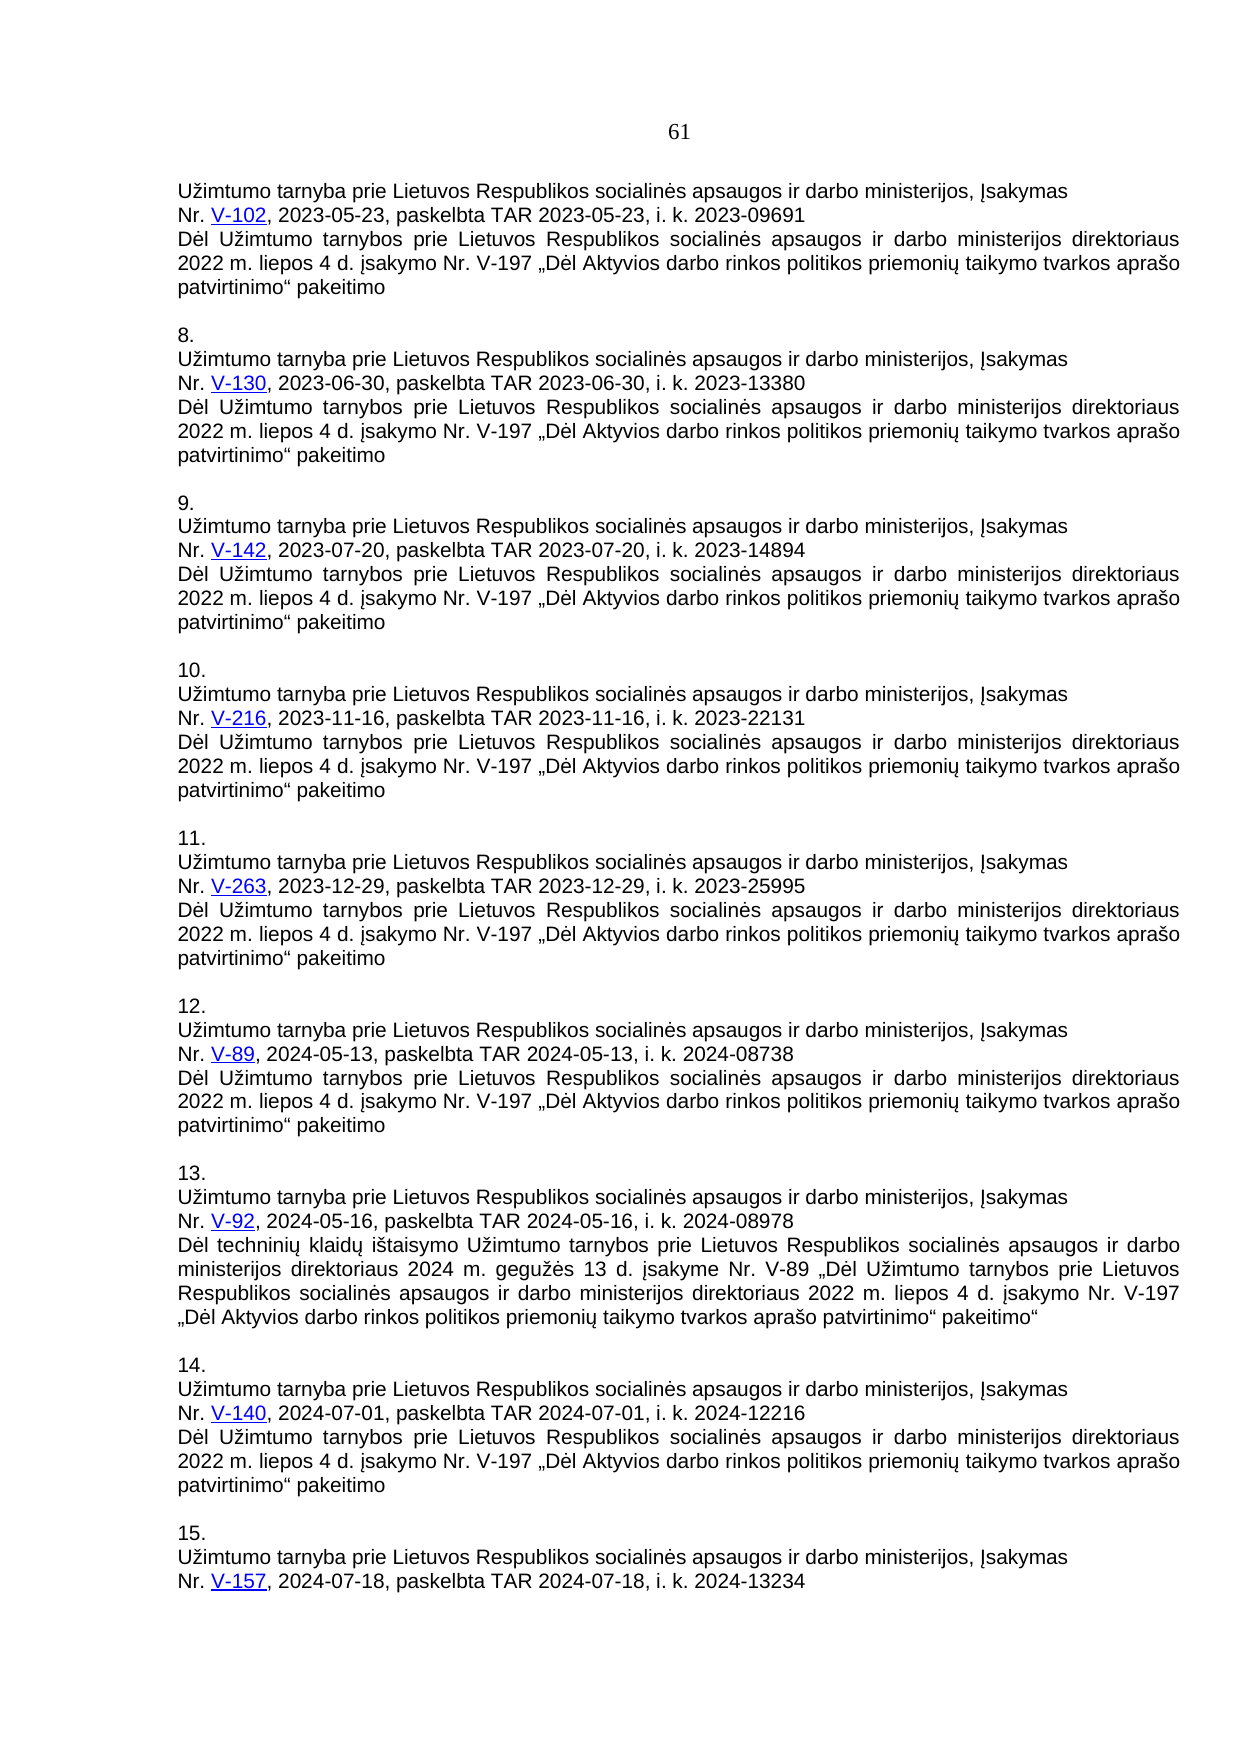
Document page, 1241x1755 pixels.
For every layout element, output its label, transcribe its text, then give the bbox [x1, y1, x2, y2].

text Užimtumo tarnyba prie Lietuvos Respublikos socialinės apsaugos ir darbo ministerijos, Įsakymas [177, 1017, 1181, 1041]
text Nr. V-92, 2024-05-16, paskelbta TAR 2024-05-16, i. k. 2024-08978 [177, 1209, 1181, 1233]
text Dėl Užimtumo tarnybos prie Lietuvos Respublikos socialinės apsaugos ir darbo ministerijos direktoriaus 2022 m. liepos 4 d. įsakymo Nr. V-197 „Dėl Aktyvios darbo rinkos politikos priemonių taikymo tvarkos aprašo patvirtinimo“ pakeitimo [177, 898, 1181, 969]
text Dėl techninių klaidų ištaisymo Užimtumo tarnybos prie Lietuvos Respublikos socialinės apsaugos ir darbo ministerijos direktoriaus 2024 m. gegužės 13 d. įsakyme Nr. V-89 „Dėl Užimtumo tarnybos prie Lietuvos Respublikos socialinės apsaugos ir darbo ministerijos direktoriaus 2022 m. liepos 4 d. įsakymo Nr. V-197 „Dėl Aktyvios darbo rinkos politikos priemonių taikymo tvarkos aprašo patvirtinimo“ pakeitimo“ [177, 1233, 1181, 1329]
text Nr. V-263, 2023-12-29, paskelbta TAR 2023-12-29, i. k. 2023-25995 [177, 874, 1181, 898]
text Nr. V-216, 2023-11-16, paskelbta TAR 2023-11-16, i. k. 2023-22131 [177, 706, 1181, 730]
text 9. [177, 490, 1181, 514]
text Dėl Užimtumo tarnybos prie Lietuvos Respublikos socialinės apsaugos ir darbo ministerijos direktoriaus 2022 m. liepos 4 d. įsakymo Nr. V-197 „Dėl Aktyvios darbo rinkos politikos priemonių taikymo tvarkos aprašo patvirtinimo“ pakeitimo [177, 1065, 1181, 1137]
text 10. [177, 658, 1181, 682]
text Dėl Užimtumo tarnybos prie Lietuvos Respublikos socialinės apsaugos ir darbo ministerijos direktoriaus 2022 m. liepos 4 d. įsakymo Nr. V-197 „Dėl Aktyvios darbo rinkos politikos priemonių taikymo tvarkos aprašo patvirtinimo“ pakeitimo [177, 562, 1181, 634]
text Užimtumo tarnyba prie Lietuvos Respublikos socialinės apsaugos ir darbo ministerijos, Įsakymas [177, 682, 1181, 706]
text Dėl Užimtumo tarnybos prie Lietuvos Respublikos socialinės apsaugos ir darbo ministerijos direktoriaus 2022 m. liepos 4 d. įsakymo Nr. V-197 „Dėl Aktyvios darbo rinkos politikos priemonių taikymo tvarkos aprašo patvirtinimo“ pakeitimo [177, 1425, 1181, 1497]
text 15. [177, 1521, 1181, 1544]
text Nr. V-89, 2024-05-13, paskelbta TAR 2024-05-13, i. k. 2024-08738 [177, 1041, 1181, 1065]
text Užimtumo tarnyba prie Lietuvos Respublikos socialinės apsaugos ir darbo ministerijos, Įsakymas [177, 179, 1181, 203]
text Nr. V-130, 2023-06-30, paskelbta TAR 2023-06-30, i. k. 2023-13380 [177, 371, 1181, 394]
text 13. [177, 1161, 1181, 1185]
text Nr. V-102, 2023-05-23, paskelbta TAR 2023-05-23, i. k. 2023-09691 [177, 203, 1181, 227]
text Užimtumo tarnyba prie Lietuvos Respublikos socialinės apsaugos ir darbo ministerijos, Įsakymas [177, 850, 1181, 874]
text Užimtumo tarnyba prie Lietuvos Respublikos socialinės apsaugos ir darbo ministerijos, Įsakymas [177, 347, 1181, 371]
text Užimtumo tarnyba prie Lietuvos Respublikos socialinės apsaugos ir darbo ministerijos, Įsakymas [177, 1377, 1181, 1401]
text Užimtumo tarnyba prie Lietuvos Respublikos socialinės apsaugos ir darbo ministerijos, Įsakymas [177, 1185, 1181, 1209]
text Dėl Užimtumo tarnybos prie Lietuvos Respublikos socialinės apsaugos ir darbo ministerijos direktoriaus 2022 m. liepos 4 d. įsakymo Nr. V-197 „Dėl Aktyvios darbo rinkos politikos priemonių taikymo tvarkos aprašo patvirtinimo“ pakeitimo [177, 730, 1181, 802]
text Nr. V-157, 2024-07-18, paskelbta TAR 2024-07-18, i. k. 2024-13234 [177, 1568, 1181, 1592]
text 11. [177, 826, 1181, 850]
text Užimtumo tarnyba prie Lietuvos Respublikos socialinės apsaugos ir darbo ministerijos, Įsakymas [177, 1544, 1181, 1568]
text 14. [177, 1353, 1181, 1377]
text Dėl Užimtumo tarnybos prie Lietuvos Respublikos socialinės apsaugos ir darbo ministerijos direktoriaus 2022 m. liepos 4 d. įsakymo Nr. V-197 „Dėl Aktyvios darbo rinkos politikos priemonių taikymo tvarkos aprašo patvirtinimo“ pakeitimo [177, 227, 1181, 299]
text 12. [177, 993, 1181, 1017]
text 8. [177, 323, 1181, 347]
text Užimtumo tarnyba prie Lietuvos Respublikos socialinės apsaugos ir darbo ministerijos, Įsakymas [177, 514, 1181, 538]
text Dėl Užimtumo tarnybos prie Lietuvos Respublikos socialinės apsaugos ir darbo ministerijos direktoriaus 2022 m. liepos 4 d. įsakymo Nr. V-197 „Dėl Aktyvios darbo rinkos politikos priemonių taikymo tvarkos aprašo patvirtinimo“ pakeitimo [177, 394, 1181, 466]
text Nr. V-140, 2024-07-01, paskelbta TAR 2024-07-01, i. k. 2024-12216 [177, 1401, 1181, 1425]
text Nr. V-142, 2023-07-20, paskelbta TAR 2023-07-20, i. k. 2023-14894 [177, 538, 1181, 562]
